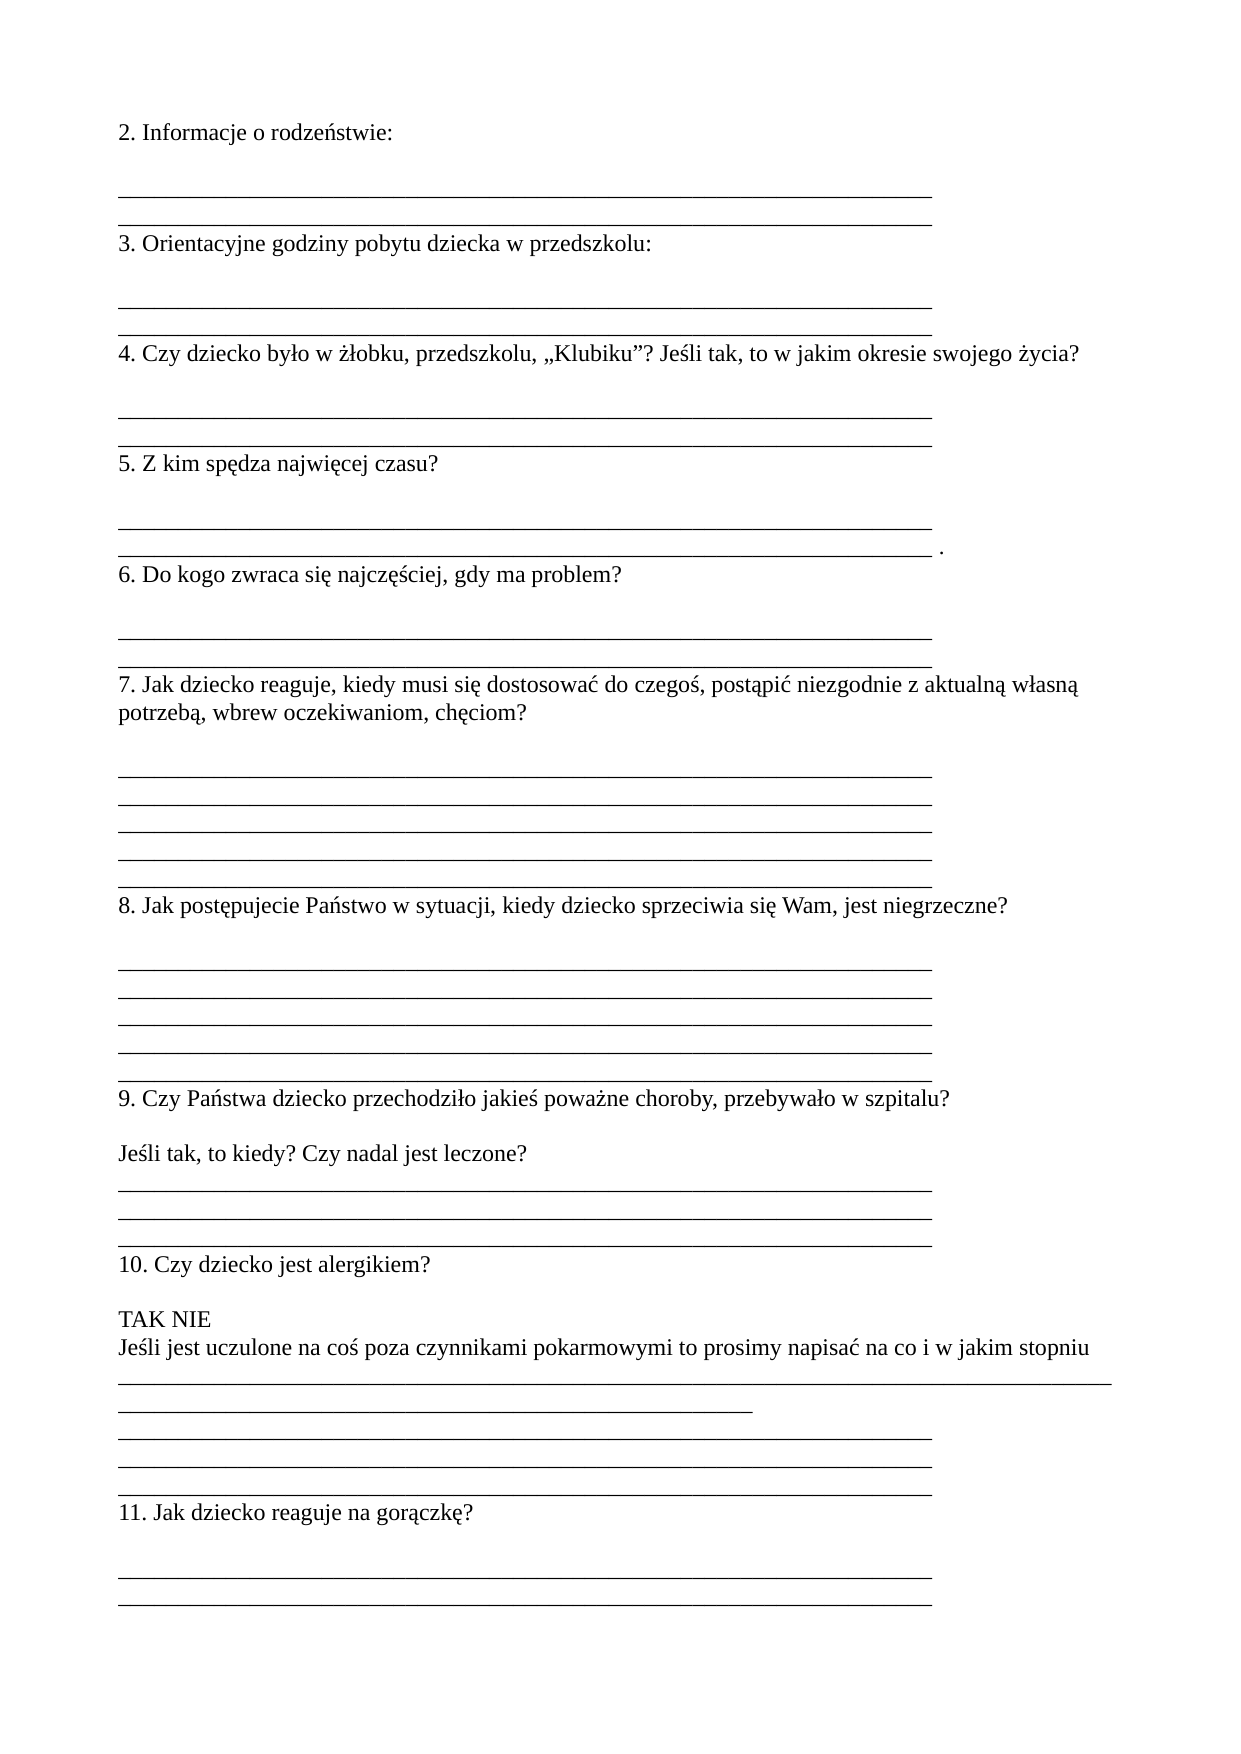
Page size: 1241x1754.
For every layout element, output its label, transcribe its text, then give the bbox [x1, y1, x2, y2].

text 5. Z kim spędza najwięcej czasu? [118, 449, 1122, 477]
text ____________________________________________________________________ [118, 1195, 1122, 1222]
text ____________________________________________________________________ [118, 1581, 1122, 1609]
text ____________________________________________________________________ [118, 311, 1122, 339]
text ____________________________________________________________________ [118, 863, 1122, 891]
text ____________________________________________________________________ [118, 781, 1122, 808]
text 3. Orientacyjne godziny pobytu dziecka w przedszkolu: [118, 228, 1122, 256]
text ____________________________________________________________________ [118, 808, 1122, 836]
text ____________________________________________________________________ [118, 1553, 1122, 1581]
text ____________________________________________________________________ . [118, 532, 1122, 560]
text ____________________________________________________________________ [118, 394, 1122, 422]
text 9. Czy Państwa dziecko przechodziło jakieś poważne choroby, przebywało w szpitalu? [118, 1084, 1122, 1112]
text ____________________________________________________________________ [118, 201, 1122, 228]
text ____________________________________________________________________ [118, 836, 1122, 863]
text ____________________________________________________________________ [118, 1001, 1122, 1029]
text ____________________________________________________________________ [118, 615, 1122, 643]
text ____________________________________________________________________ [118, 1029, 1122, 1057]
text ________________________________________________________________________________________________________________________________________ [118, 1360, 1122, 1416]
text ____________________________________________________________________ [118, 1471, 1122, 1498]
text ____________________________________________________________________ [118, 1443, 1122, 1471]
text TAK NIE [118, 1305, 1122, 1333]
text 7. Jak dziecko reaguje, kiedy musi się dostosować do czegoś, postąpić niezgodnie z aktualną własną potrzebą, wbrew oczekiwaniom, chęciom? [118, 670, 1122, 725]
text 11. Jak dziecko reaguje na gorączkę? [118, 1498, 1122, 1526]
text ____________________________________________________________________ [118, 504, 1122, 532]
text ____________________________________________________________________ [118, 173, 1122, 201]
text ____________________________________________________________________ [118, 284, 1122, 311]
text ____________________________________________________________________ [118, 753, 1122, 781]
text ____________________________________________________________________ [118, 643, 1122, 670]
text 4. Czy dziecko było w żłobku, przedszkolu, „Klubiku”? Jeśli tak, to w jakim okresie swojego życia? [118, 339, 1122, 367]
text Jeśli jest uczulone na coś poza czynnikami pokarmowymi to prosimy napisać na co i w jakim stopniu [118, 1333, 1122, 1360]
text ____________________________________________________________________ [118, 1222, 1122, 1250]
text ____________________________________________________________________ [118, 1167, 1122, 1195]
text 8. Jak postępujecie Państwo w sytuacji, kiedy dziecko sprzeciwia się Wam, jest niegrzeczne? [118, 891, 1122, 919]
text ____________________________________________________________________ [118, 946, 1122, 974]
text ____________________________________________________________________ [118, 422, 1122, 449]
text 2. Informacje o rodzeństwie: [118, 118, 1122, 146]
text ____________________________________________________________________ [118, 974, 1122, 1001]
text 10. Czy dziecko jest alergikiem? [118, 1250, 1122, 1277]
text ____________________________________________________________________ [118, 1057, 1122, 1084]
text ____________________________________________________________________ [118, 1416, 1122, 1443]
text 6. Do kogo zwraca się najczęściej, gdy ma problem? [118, 560, 1122, 587]
text Jeśli tak, to kiedy? Czy nadal jest leczone? [118, 1139, 1122, 1167]
